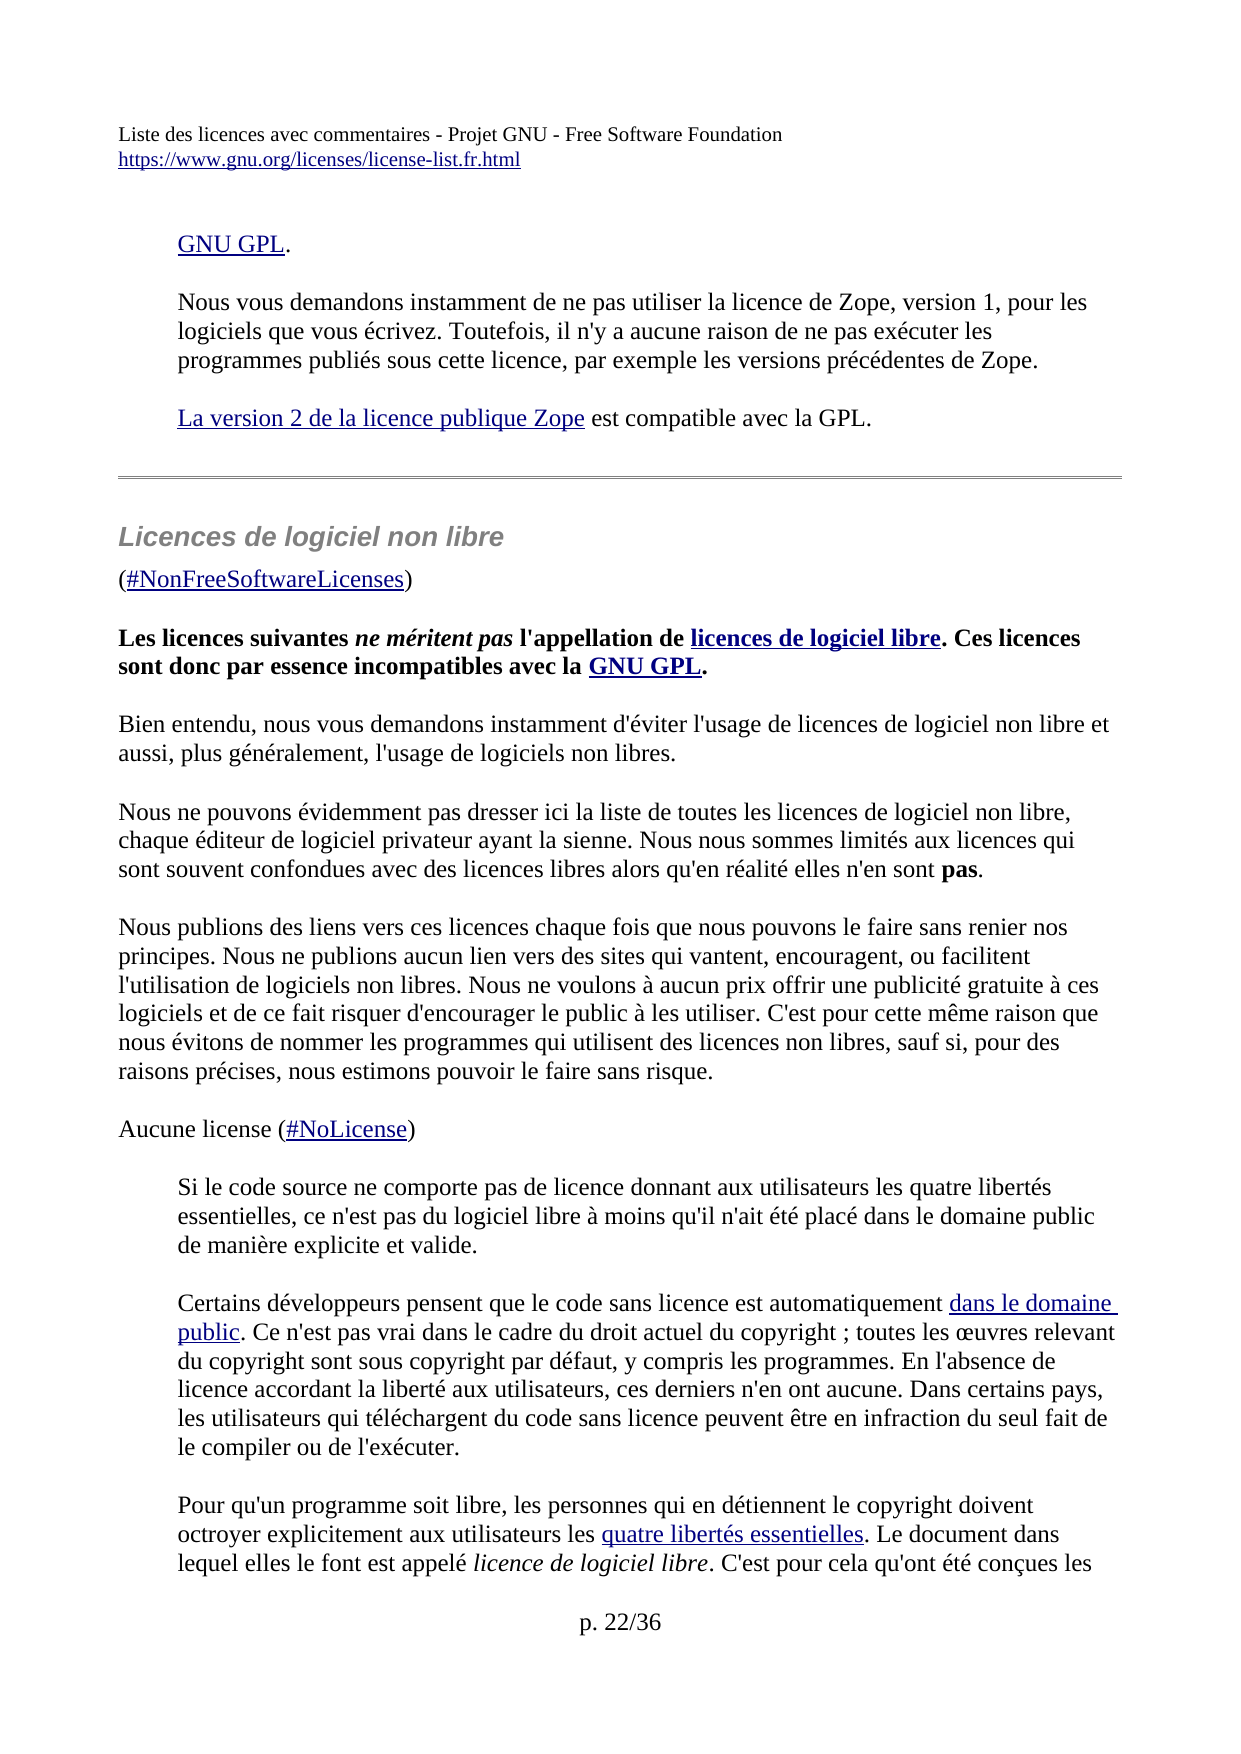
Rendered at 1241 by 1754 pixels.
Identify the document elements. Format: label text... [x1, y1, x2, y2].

list Pour qu'un programme soit libre, les personnes qui en détiennent le copyright doivent octroyer explicitement aux utilisateurs les quatre libertés essentielles. Le document dans lequel elles le font est appelé licence de logiciel libre. C'est pour cela qu'ont été conçues les [177, 1490, 1122, 1576]
list Si le code source ne comporte pas de licence donnant aux utilisateurs les quatre libertés essentielles, ce n'est pas du logiciel libre à moins qu'il n'ait été placé dans le domaine public de manière explicite et valide. [177, 1172, 1122, 1259]
text (#NonFreeSoftwareLicenses) [118, 564, 1122, 593]
text Bien entendu, nous vous demandons instamment d'éviter l'usage de licences de logiciel non libre et aussi, plus généralement, l'usage de logiciels non libres. [118, 709, 1122, 767]
list Nous vous demandons instamment de ne pas utiliser la licence de Zope, version 1, pour les logiciels que vous écrivez. Toutefois, il n'y a aucune raison de ne pas exécuter les programmes publiés sous cette licence, par exemple les versions précédentes de Zope. [177, 287, 1122, 374]
text Nous ne pouvons évidemment pas dresser ici la liste de toutes les licences de logiciel non libre, chaque éditeur de logiciel privateur ayant la sienne. Nous nous sommes limités aux licences qui sont souvent confondues avec des licences libres alors qu'en réalité elles n'en sont pas. [118, 797, 1122, 883]
subtitle Aucune license (#NoLicense) [118, 1114, 1122, 1143]
list GNU GPL. [177, 229, 1122, 258]
list La version 2 de la licence publique Zope est compatible avec la GPL. [177, 403, 1122, 432]
text Les licences suivantes ne méritent pas l'appellation de licences de logiciel libre. Ces licences sont donc par essence incompatibles avec la GNU GPL. [118, 623, 1122, 680]
subtitle Licences de logiciel non libre [118, 520, 1122, 552]
list Certains développeurs pensent que le code sans licence est automatiquement dans le domaine public. Ce n'est pas vrai dans le cadre du droit actuel du copyright ; toutes les œuvres relevant du copyright sont sous copyright par défaut, y compris les programmes. En l'absence de licence accordant la liberté aux utilisateurs, ces derniers n'en ont aucune. Dans certains pays, les utilisateurs qui téléchargent du code sans licence peuvent être en infraction du seul fait de le compiler ou de l'exécuter. [177, 1288, 1122, 1461]
text Nous publions des liens vers ces licences chaque fois que nous pouvons le faire sans renier nos principes. Nous ne publions aucun lien vers des sites qui vantent, encouragent, ou facilitent l'utilisation de logiciels non libres. Nous ne voulons à aucun prix offrir une publicité gratuite à ces logiciels et de ce fait risquer d'encourager le public à les utiliser. C'est pour cette même raison que nous évitons de nommer les programmes qui utilisent des licences non libres, sauf si, pour des raisons précises, nous estimons pouvoir le faire sans risque. [118, 912, 1122, 1085]
